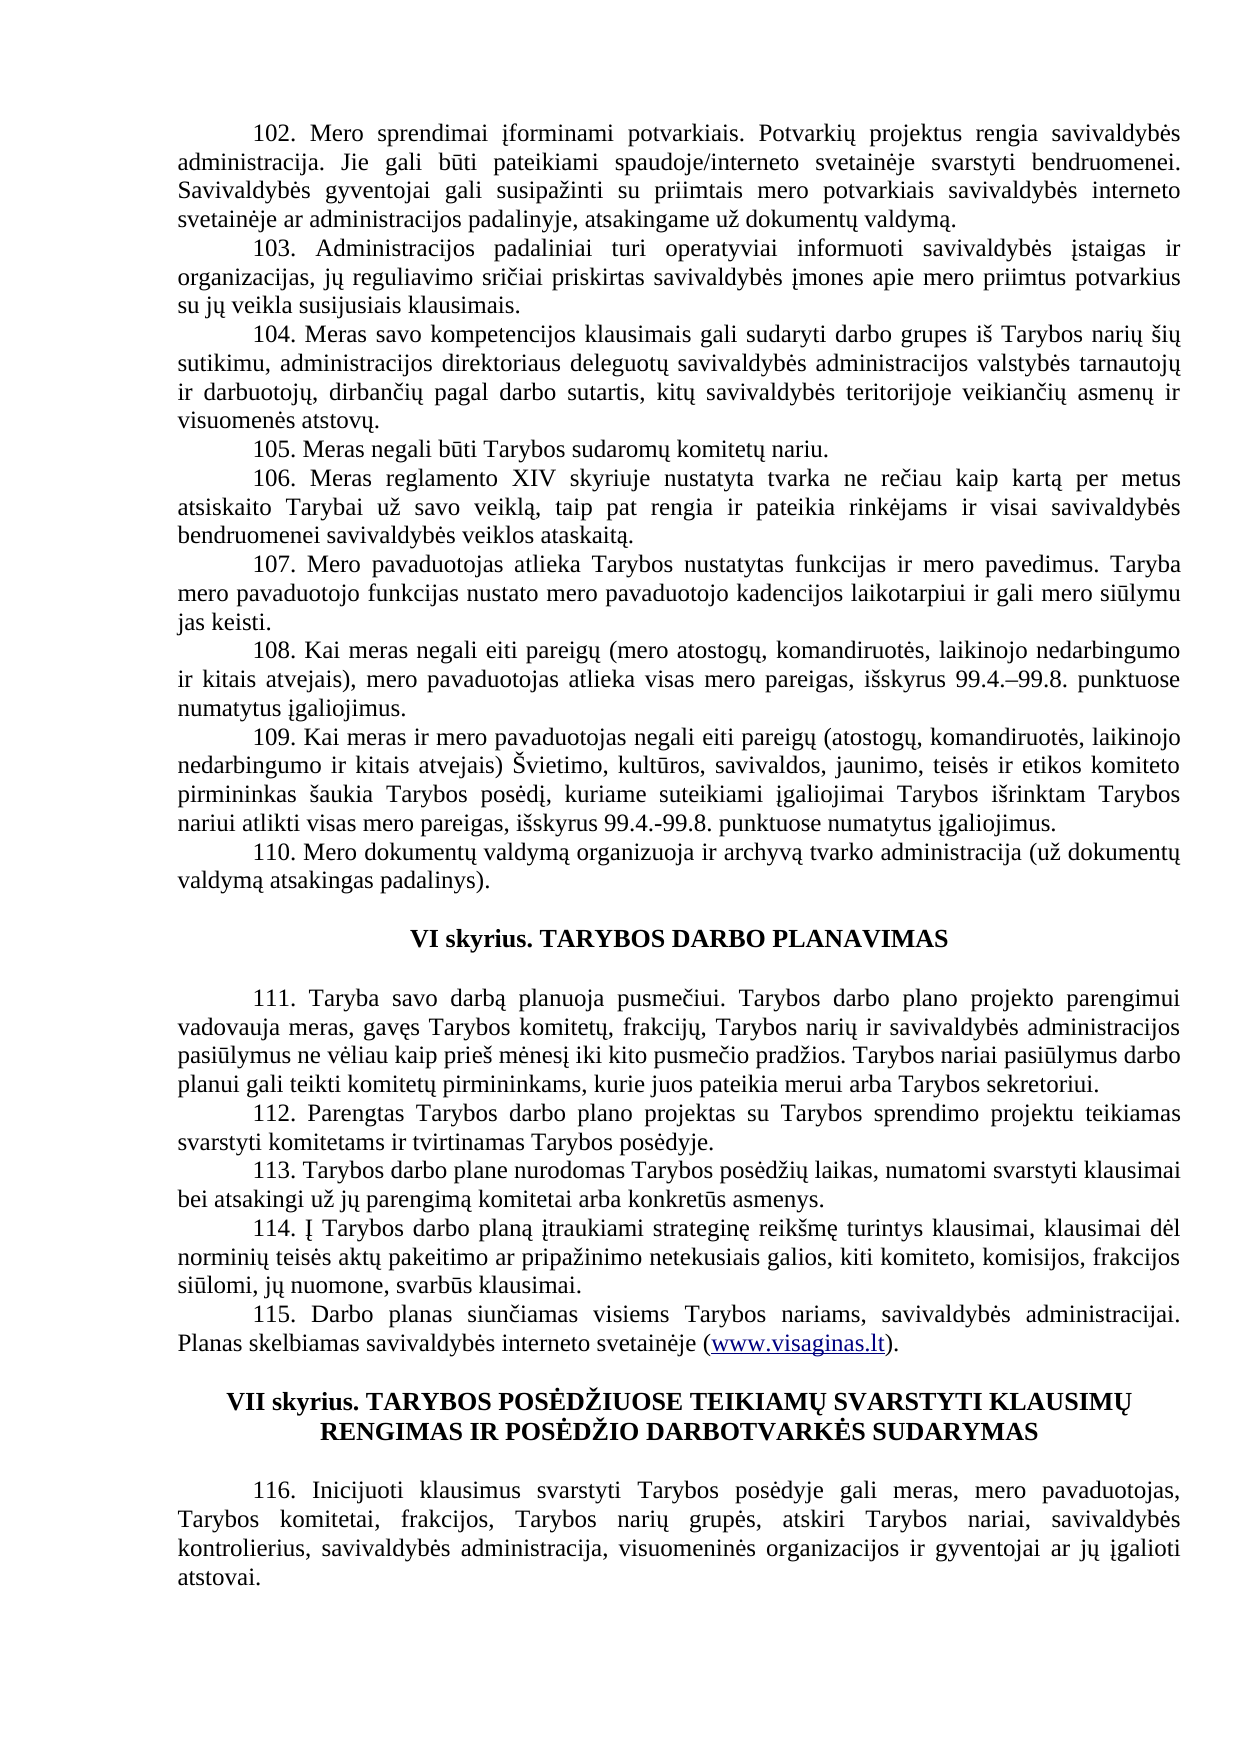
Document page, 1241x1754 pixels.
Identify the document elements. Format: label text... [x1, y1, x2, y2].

text 112. Parengtas Tarybos darbo plano projektas su Tarybos sprendimo projektu teikiamas svarstyti komitetams ir tvirtinamas Tarybos posėdyje. [177, 1098, 1181, 1156]
text 103. Administracijos padaliniai turi operatyviai informuoti savivaldybės įstaigas ir organizacijas, jų reguliavimo sričiai priskirtas savivaldybės įmones apie mero priimtus potvarkius su jų veikla susijusiais klausimais. [177, 233, 1181, 319]
text 106. Meras reglamento XIV skyriuje nustatyta tvarka ne rečiau kaip kartą per metus atsiskaito Tarybai už savo veiklą, taip pat rengia ir pateikia rinkėjams ir visai savivaldybės bendruomenei savivaldybės veiklos ataskaitą. [177, 463, 1181, 549]
text 107. Mero pavaduotojas atlieka Tarybos nustatytas funkcijas ir mero pavedimus. Taryba mero pavaduotojo funkcijas nustato mero pavaduotojo kadencijos laikotarpiui ir gali mero siūlymu jas keisti. [177, 549, 1181, 636]
text 116. Inicijuoti klausimus svarstyti Tarybos posėdyje gali meras, mero pavaduotojas, Tarybos komitetai, frakcijos, Tarybos narių grupės, atskiri Tarybos nariai, savivaldybės kontrolierius, savivaldybės administracija, visuomeninės organizacijos ir gyventojai ar jų įgalioti atstovai. [177, 1476, 1181, 1591]
text 110. Mero dokumentų valdymą organizuoja ir archyvą tvarko administracija (už dokumentų valdymą atsakingas padalinys). [177, 837, 1181, 894]
text 115. Darbo planas siunčiamas visiems Tarybos nariams, savivaldybės administracijai. Planas skelbiamas savivaldybės interneto svetainėje (www.visaginas.lt). [177, 1299, 1181, 1357]
text 105. Meras negali būti Tarybos sudaromų komitetų nariu. [177, 434, 1181, 463]
text 102. Mero sprendimai įforminami potvarkiais. Potvarkių projektus rengia savivaldybės administracija. Jie gali būti pateikiami spaudoje/interneto svetainėje svarstyti bendruomenei. Savivaldybės gyventojai gali susipažinti su priimtais mero potvarkiais savivaldybės interneto svetainėje ar administracijos padalinyje, atsakingame už dokumentų valdymą. [177, 118, 1181, 233]
text 108. Kai meras negali eiti pareigų (mero atostogų, komandiruotės, laikinojo nedarbingumo ir kitais atvejais), mero pavaduotojas atlieka visas mero pareigas, išskyrus 99.4.–99.8. punktuose numatytus įgaliojimus. [177, 636, 1181, 722]
text VII skyrius. TARYBOS POSĖDŽIUOSE TEIKIAMŲ SVARSTYTI KLAUSIMŲ RENGIMAS IR POSĖDŽIO DARBOTVARKĖS SUDARYMAS [177, 1386, 1181, 1446]
text 109. Kai meras ir mero pavaduotojas negali eiti pareigų (atostogų, komandiruotės, laikinojo nedarbingumo ir kitais atvejais) Švietimo, kultūros, savivaldos, jaunimo, teisės ir etikos komiteto pirmininkas šaukia Tarybos posėdį, kuriame suteikiami įgaliojimai Tarybos išrinktam Tarybos nariui atlikti visas mero pareigas, išskyrus 99.4.-99.8. punktuose numatytus įgaliojimus. [177, 722, 1181, 837]
text 111. Taryba savo darbą planuoja pusmečiui. Tarybos darbo plano projekto parengimui vadovauja meras, gavęs Tarybos komitetų, frakcijų, Tarybos narių ir savivaldybės administracijos pasiūlymus ne vėliau kaip prieš mėnesį iki kito pusmečio pradžios. Tarybos nariai pasiūlymus darbo planui gali teikti komitetų pirmininkams, kurie juos pateikia merui arba Tarybos sekretoriui. [177, 983, 1181, 1098]
text 114. Į Tarybos darbo planą įtraukiami strateginę reikšmę turintys klausimai, klausimai dėl norminių teisės aktų pakeitimo ar pripažinimo netekusiais galios, kiti komiteto, komisijos, frakcijos siūlomi, jų nuomone, svarbūs klausimai. [177, 1213, 1181, 1299]
text 104. Meras savo kompetencijos klausimais gali sudaryti darbo grupes iš Tarybos narių šių sutikimu, administracijos direktoriaus deleguotų savivaldybės administracijos valstybės tarnautojų ir darbuotojų, dirbančių pagal darbo sutartis, kitų savivaldybės teritorijoje veikiančių asmenų ir visuomenės atstovų. [177, 319, 1181, 434]
text 113. Tarybos darbo plane nurodomas Tarybos posėdžių laikas, numatomi svarstyti klausimai bei atsakingi už jų parengimą komitetai arba konkretūs asmenys. [177, 1156, 1181, 1213]
text VI skyrius. TARYBOS DARBO PLANAVIMAS [177, 923, 1181, 953]
